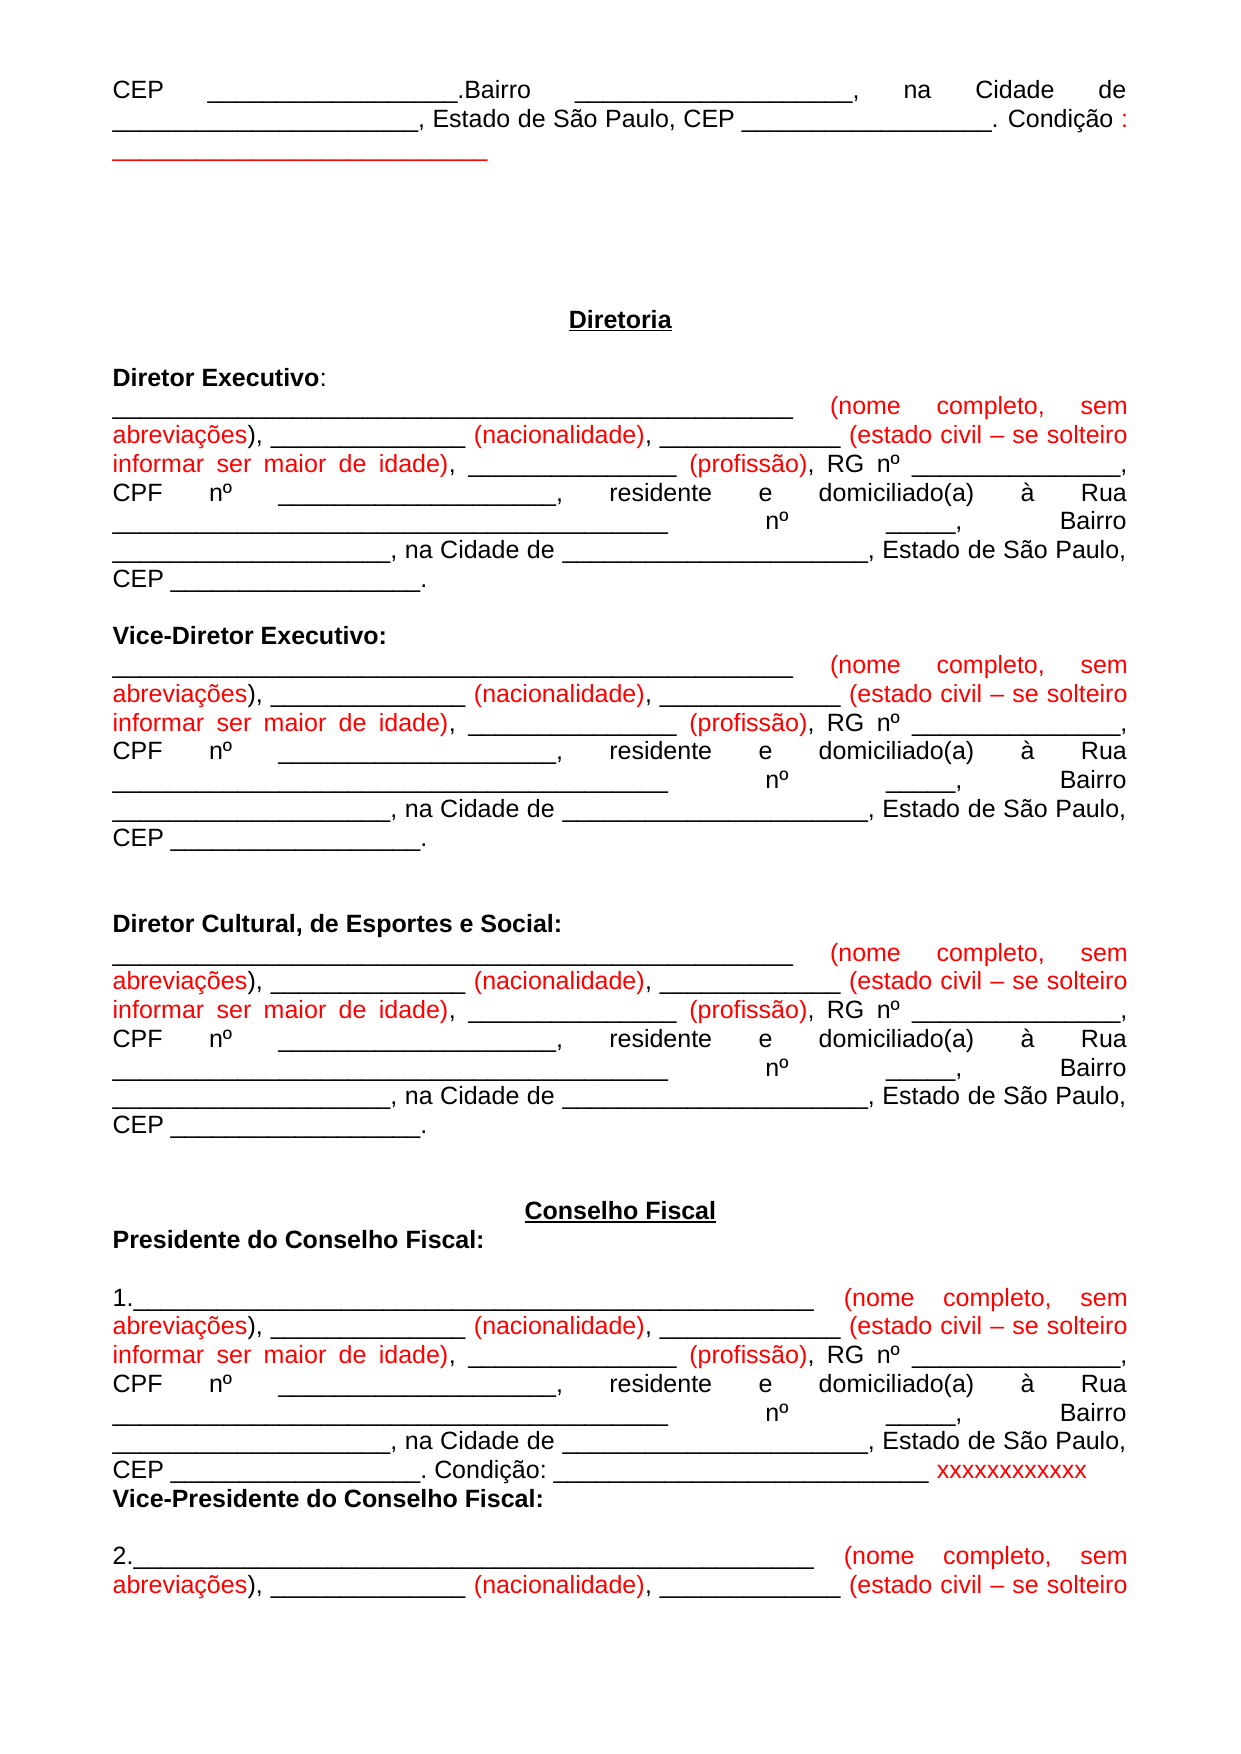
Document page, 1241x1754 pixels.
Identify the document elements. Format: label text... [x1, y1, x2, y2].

text Presidente do Conselho Fiscal: [112, 1225, 1128, 1254]
text Diretor Executivo: [112, 362, 1128, 391]
text _________________________________________________ (nome completo, sem abreviações), ______________ (nacionalidade), _____________ (estado civil – se solteiro informar ser maior de idade), _______________ (profissão), RG nº _______________, CPF nº ____________________, residente e domiciliado(a) à Rua ________________________________________ nº _____, Bairro ____________________, na Cidade de ______________________, Estado de São Paulo, CEP __________________. [112, 937, 1128, 1139]
text 2._________________________________________________ (nome completo, sem abreviações), ______________ (nacionalidade), _____________ (estado civil – se solteiro [112, 1541, 1128, 1599]
text Diretoria [112, 305, 1128, 334]
text Vice-Diretor Executivo: [112, 621, 1128, 650]
text Diretor Cultural, de Esportes e Social: [112, 909, 1128, 937]
text CEP __________________.Bairro ____________________, na Cidade de ______________________, Estado de São Paulo, CEP __________________. Condição : ___________________________ [112, 75, 1128, 161]
text _________________________________________________ (nome completo, sem abreviações), ______________ (nacionalidade), _____________ (estado civil – se solteiro informar ser maior de idade), _______________ (profissão), RG nº _______________, CPF nº ____________________, residente e domiciliado(a) à Rua ________________________________________ nº _____, Bairro ____________________, na Cidade de ______________________, Estado de São Paulo, CEP __________________. [112, 650, 1128, 851]
text Conselho Fiscal [112, 1196, 1128, 1225]
text _________________________________________________ (nome completo, sem abreviações), ______________ (nacionalidade), _____________ (estado civil – se solteiro informar ser maior de idade), _______________ (profissão), RG nº _______________, CPF nº ____________________, residente e domiciliado(a) à Rua ________________________________________ nº _____, Bairro ____________________, na Cidade de ______________________, Estado de São Paulo, CEP __________________. [112, 391, 1128, 592]
text 1._________________________________________________ (nome completo, sem abreviações), ______________ (nacionalidade), _____________ (estado civil – se solteiro informar ser maior de idade), _______________ (profissão), RG nº _______________, CPF nº ____________________, residente e domiciliado(a) à Rua ________________________________________ nº _____, Bairro ____________________, na Cidade de ______________________, Estado de São Paulo, CEP __________________. Condição: ___________________________ xxxxxxxxxxxx [112, 1282, 1128, 1484]
text Vice-Presidente do Conselho Fiscal: [112, 1484, 1128, 1512]
